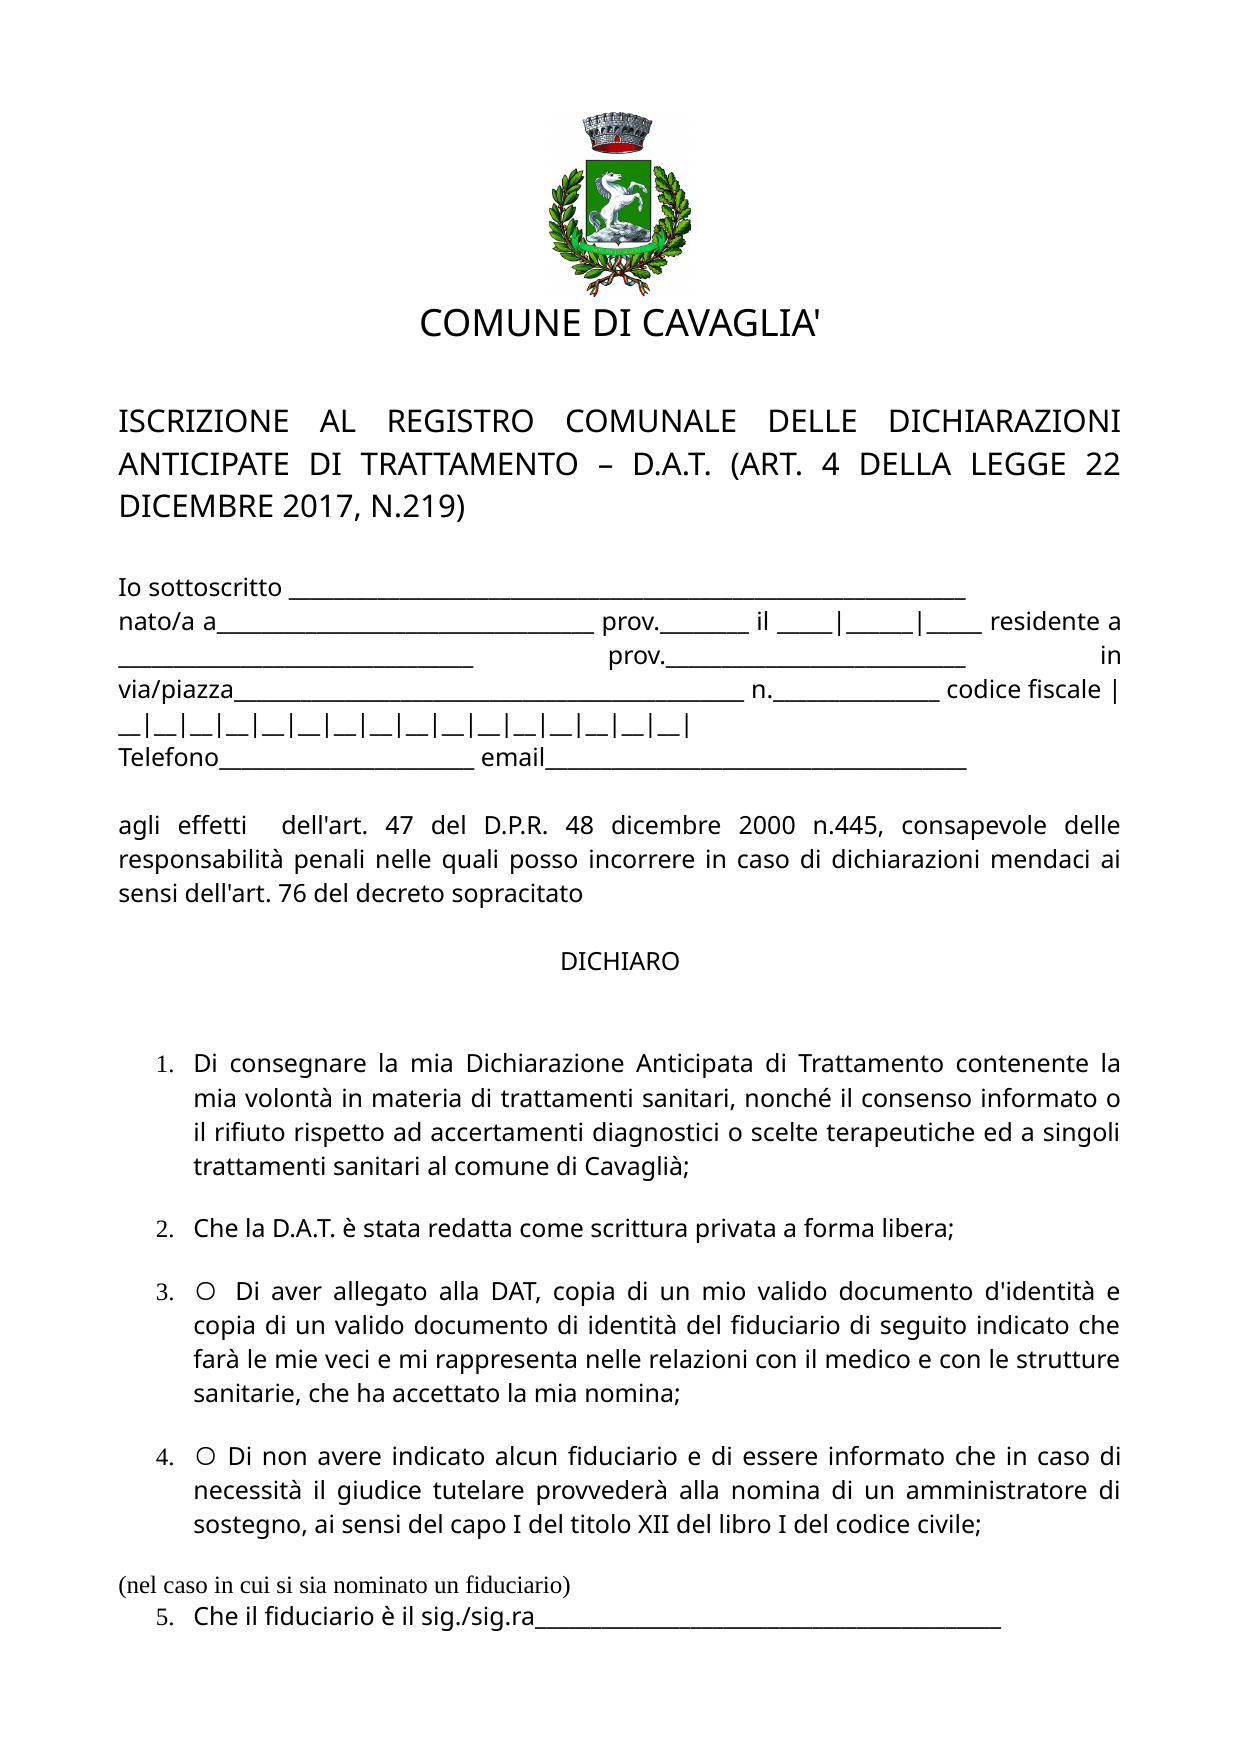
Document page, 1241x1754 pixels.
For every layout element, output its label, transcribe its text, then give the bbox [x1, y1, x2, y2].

text Telefono_______________________ email______________________________________ [118, 739, 1122, 774]
text (nel caso in cui si sia nominato un fiduciario) [118, 1570, 1122, 1599]
text agli effetti dell'art. 47 del D.P.R. 48 dicembre 2000 n.445, consapevole delle responsabilità penali nelle quali posso incorrere in caso di dichiarazioni mendaci ai sensi dell'art. 76 del decreto sopracitato [118, 808, 1122, 910]
text ISCRIZIONE AL REGISTRO COMUNALE DELLE DICHIARAZIONI ANTICIPATE DI TRATTAMENTO – D.A.T. (ART. 4 DELLA LEGGE 22 DICEMBRE 2017, N.219) [118, 399, 1122, 527]
list d Di non avere indicato alcun fiduciario e di essere informato che in caso di necessità il giudice tutelare provvederà alla nomina di un amministratore di sostegno, ai sensi del capo I del titolo XII del libro I del codice civile; [156, 1439, 1122, 1541]
text DICHIARO [118, 944, 1122, 978]
list Che il fiduciario è il sig./sig.ra__________________________________________ [156, 1599, 1122, 1633]
list Che la D.A.T. è stata redatta come scrittura privata a forma libera; [156, 1211, 1122, 1245]
list d Di aver allegato alla DAT, copia di un mio valido documento d'identità e copia di un valido documento di identità del fiduciario di seguito indicato che farà le mie veci e mi rappresenta nelle relazioni con il medico e con le strutture sanitarie, che ha accettato la mia nomina; [156, 1274, 1122, 1410]
text nato/a a__________________________________ prov.________ il _____|______|_____ residente a ________________________________ prov.___________________________ in via/piazza______________________________________________ n._______________ codice fiscale |__|__|__|__|__|__|__|__|__|__|__|__|__|__|__|__| [118, 603, 1122, 739]
list Di consegnare la mia Dichiarazione Anticipata di Trattamento contenente la mia volontà in materia di trattamenti sanitari, nonché il consenso informato o il rifiuto rispetto ad accertamenti diagnostici o scelte terapeutiche ed a singoli trattamenti sanitari al comune di Cavaglià; [156, 1046, 1122, 1182]
text COMUNE DI CAVAGLIA' [118, 118, 1122, 348]
text Io sottoscritto _____________________________________________________________ [118, 569, 1122, 603]
